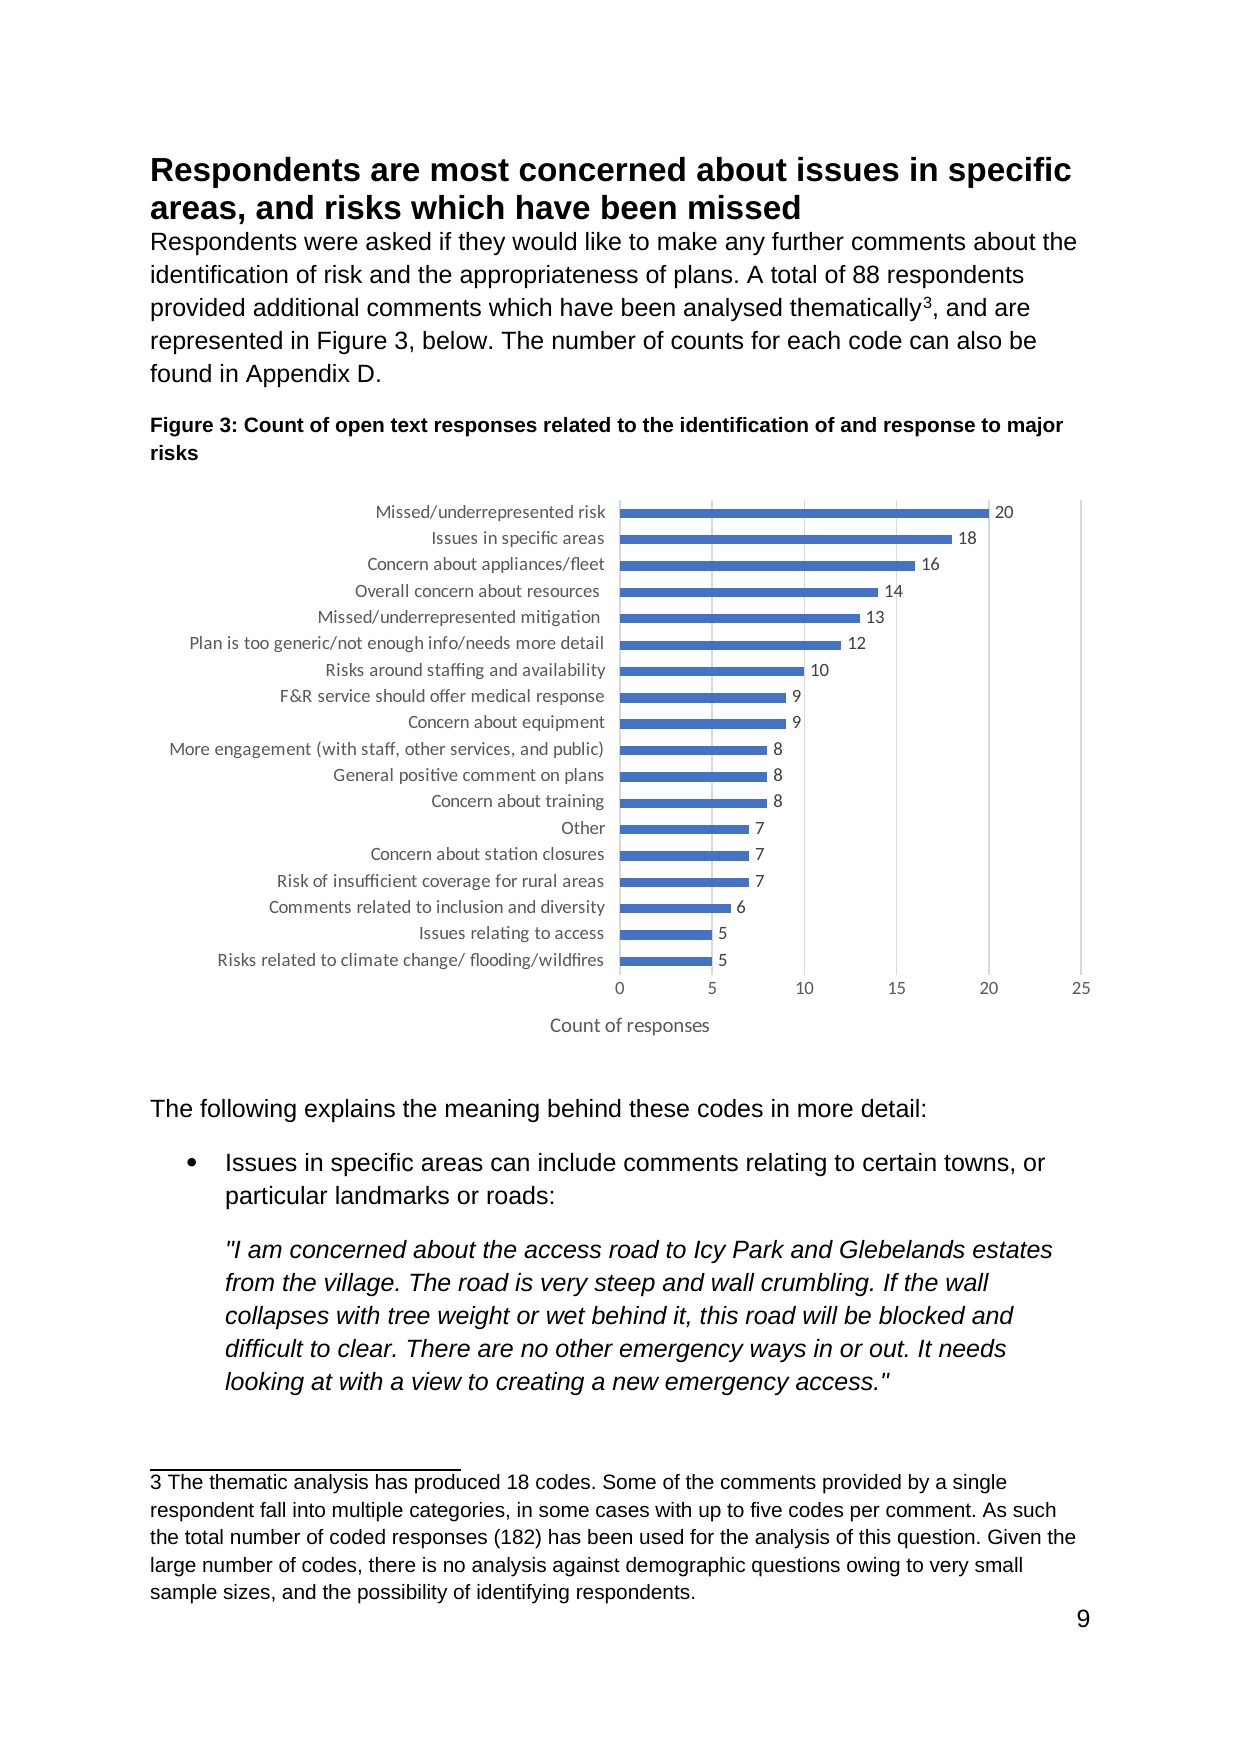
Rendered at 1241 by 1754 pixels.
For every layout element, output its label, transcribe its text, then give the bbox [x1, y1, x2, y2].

text Figure 3: Count of open text responses related to the identification of and response to major risks [150, 413, 1090, 464]
list "I am concerned about the access road to Icy Park and Glebelands estates from the village. The road is very steep and wall crumbling. If the wall collapses with tree weight or wet behind it, this road will be blocked and difficult to clear. There are no other emergency ways in or out. It needs looking at with a view to creating a new emergency access." [225, 1234, 1090, 1395]
text Respondents were asked if they would like to make any further comments about the identification of risk and the appropriateness of plans. A total of 88 respondents provided additional comments which have been analysed thematically, and are represented in Figure 3, below. The number of counts for each code can also be found in Appendix D. [150, 227, 1090, 388]
text The following explains the meaning behind these codes in more detail: [150, 1094, 1090, 1122]
subtitle Respondents are most concerned about issues in specific areas, and risks which have been missed [150, 150, 1090, 227]
text The thematic analysis has produced 18 codes. Some of the comments provided by a single respondent fall into multiple categories, in some cases with up to five codes per comment. As such the total number of coded responses (182) has been used for the analysis of this question. Given the large number of codes, there is no analysis against demographic questions owing to very small sample sizes, and the possibility of identifying respondents. [150, 1470, 1090, 1604]
list Issues in specific areas can include comments relating to certain towns, or particular landmarks or roads: [187, 1148, 1090, 1209]
